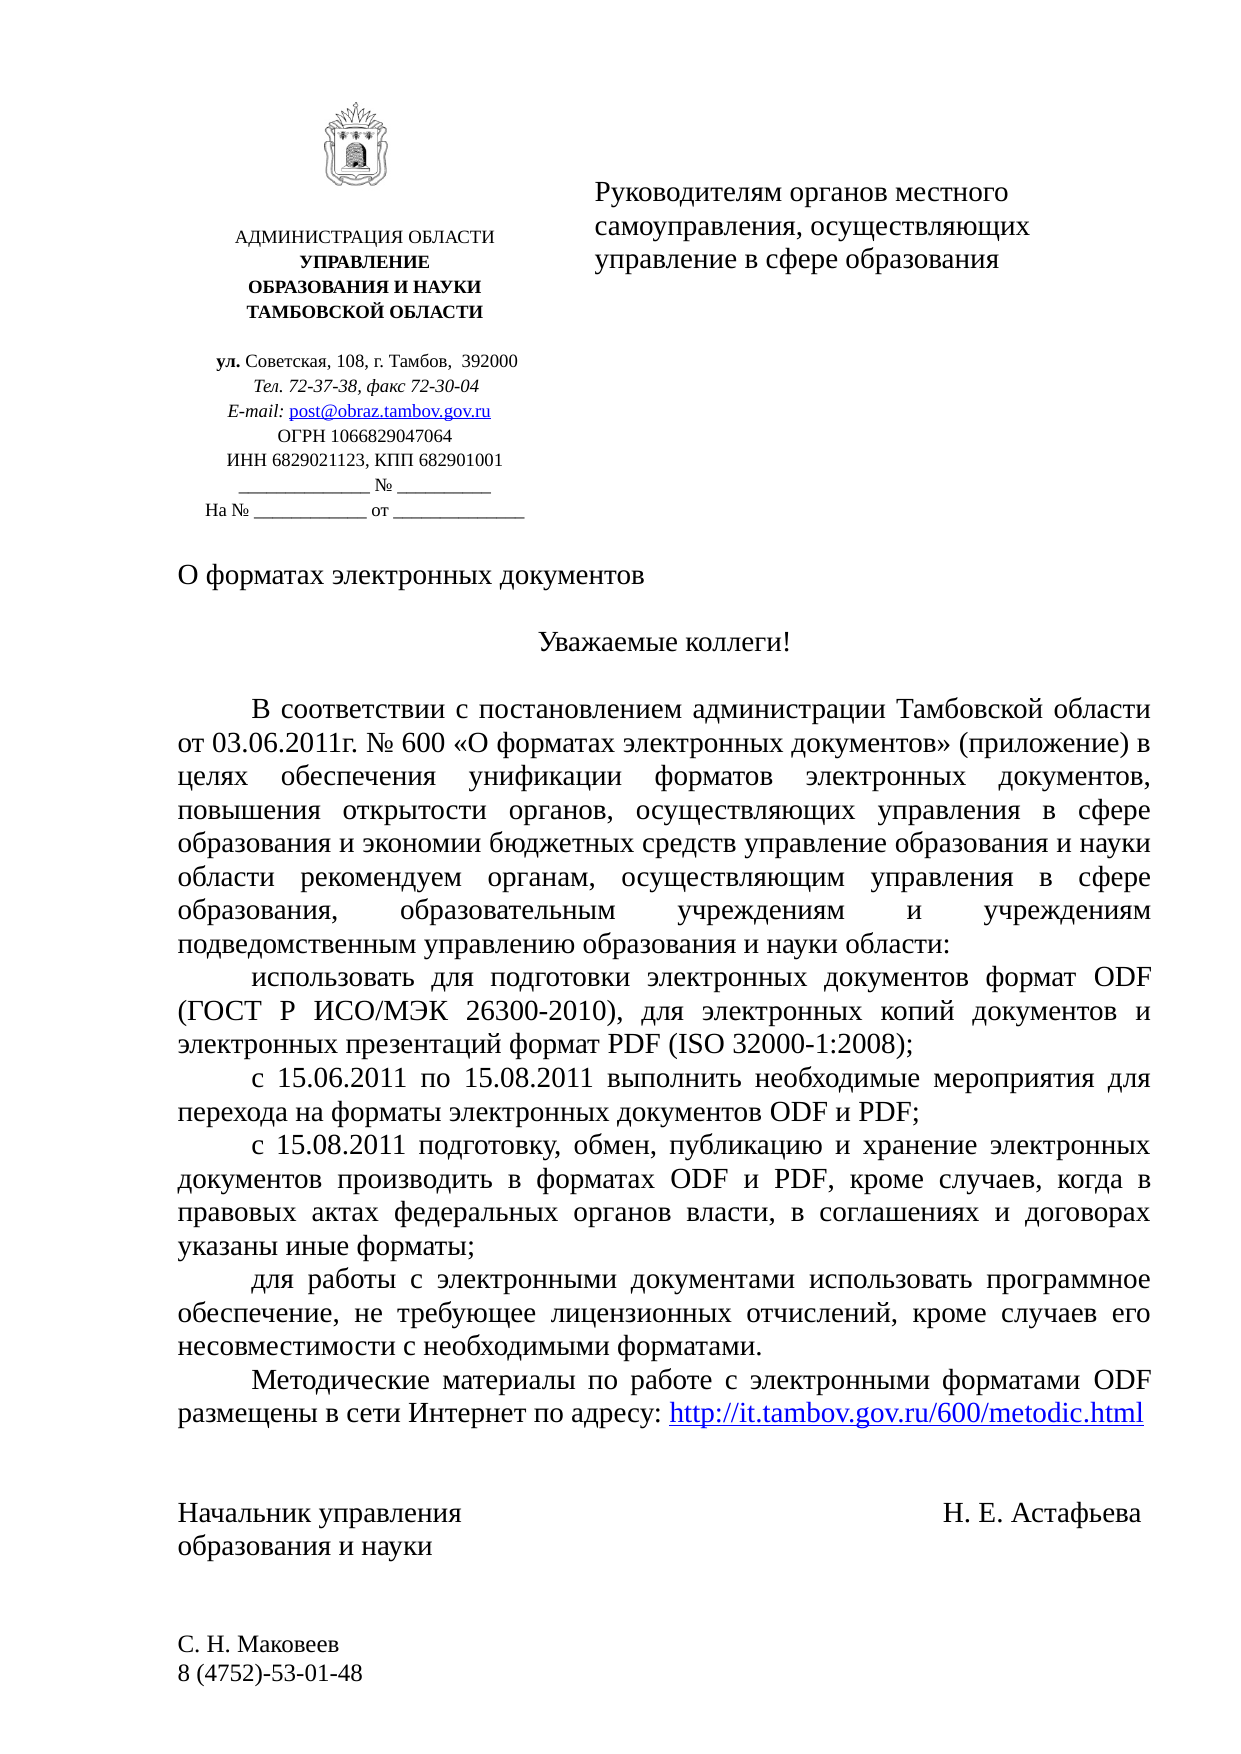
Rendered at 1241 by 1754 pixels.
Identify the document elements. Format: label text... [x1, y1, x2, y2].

table_header Руководителям органов местного самоуправления, осуществляющих управление в сфере образования [542, 103, 1132, 524]
text 8 (4752)-53-01-48 [177, 1658, 1152, 1687]
text с 15.08.2011 подготовку, обмен, публикацию и хранение электронных документов производить в форматах ODF и PDF, кроме случаев, когда в правовых актах федеральных органов власти, в соглашениях и договорах указаны иные форматы; [177, 1127, 1152, 1261]
text Уважаемые коллеги! [177, 624, 1152, 658]
text Начальник управления Н. Е. Астафьева [177, 1496, 1152, 1529]
text с 15.06.2011 по 15.08.2011 выполнить необходимые мероприятия для перехода на форматы электронных документов ODF и PDF; [177, 1060, 1152, 1127]
text использовать для подготовки электронных документов формат ODF (ГОСТ Р ИСО/МЭК 26300-2010), для электронных копий документов и электронных презентаций формат PDF (ISO 32000-1:2008); [177, 959, 1152, 1060]
text для работы с электронными документами использовать программное обеспечение, не требующее лицензионных отчислений, кроме случаев его несовместимости с необходимыми форматами. [177, 1261, 1152, 1362]
text Методические материалы по работе с электронными форматами ODF размещены в сети Интернет по адресу: http://it.tambov.gov.ru/600/metodic.html [177, 1362, 1152, 1429]
text образования и науки [177, 1529, 1152, 1562]
table_header АДМИНИСТРАЦИЯ ОБЛАСТИ УПРАВЛЕНИЕ ОБРАЗОВАНИЯ И НАУКИ ТАМБОВСКОЙ ОБЛАСТИ ул. Советская, 108, г. Тамбов, 392000 Тел. 72-37-38, факс 72-30-04 E-mail: post@obraz.tambov.gov.ru ОГРН 1066829047064 ИНН 6829021123, КПП 682901001 ______________ № __________ На № ____________ от ______________ [188, 103, 542, 524]
text С. Н. Маковеев [177, 1629, 1152, 1658]
text В соответствии с постановлением администрации Тамбовской области от 03.06.2011г. № 600 «О форматах электронных документов» (приложение) в целях обеспечения унификации форматов электронных документов, повышения открытости органов, осуществляющих управления в сфере образования и экономии бюджетных средств управление образования и науки области рекомендуем органам, осуществляющим управления в сфере образования, образовательным учреждениям и учреждениям подведомственным управлению образования и науки области: [177, 691, 1152, 959]
text О форматах электронных документов [177, 557, 1152, 591]
